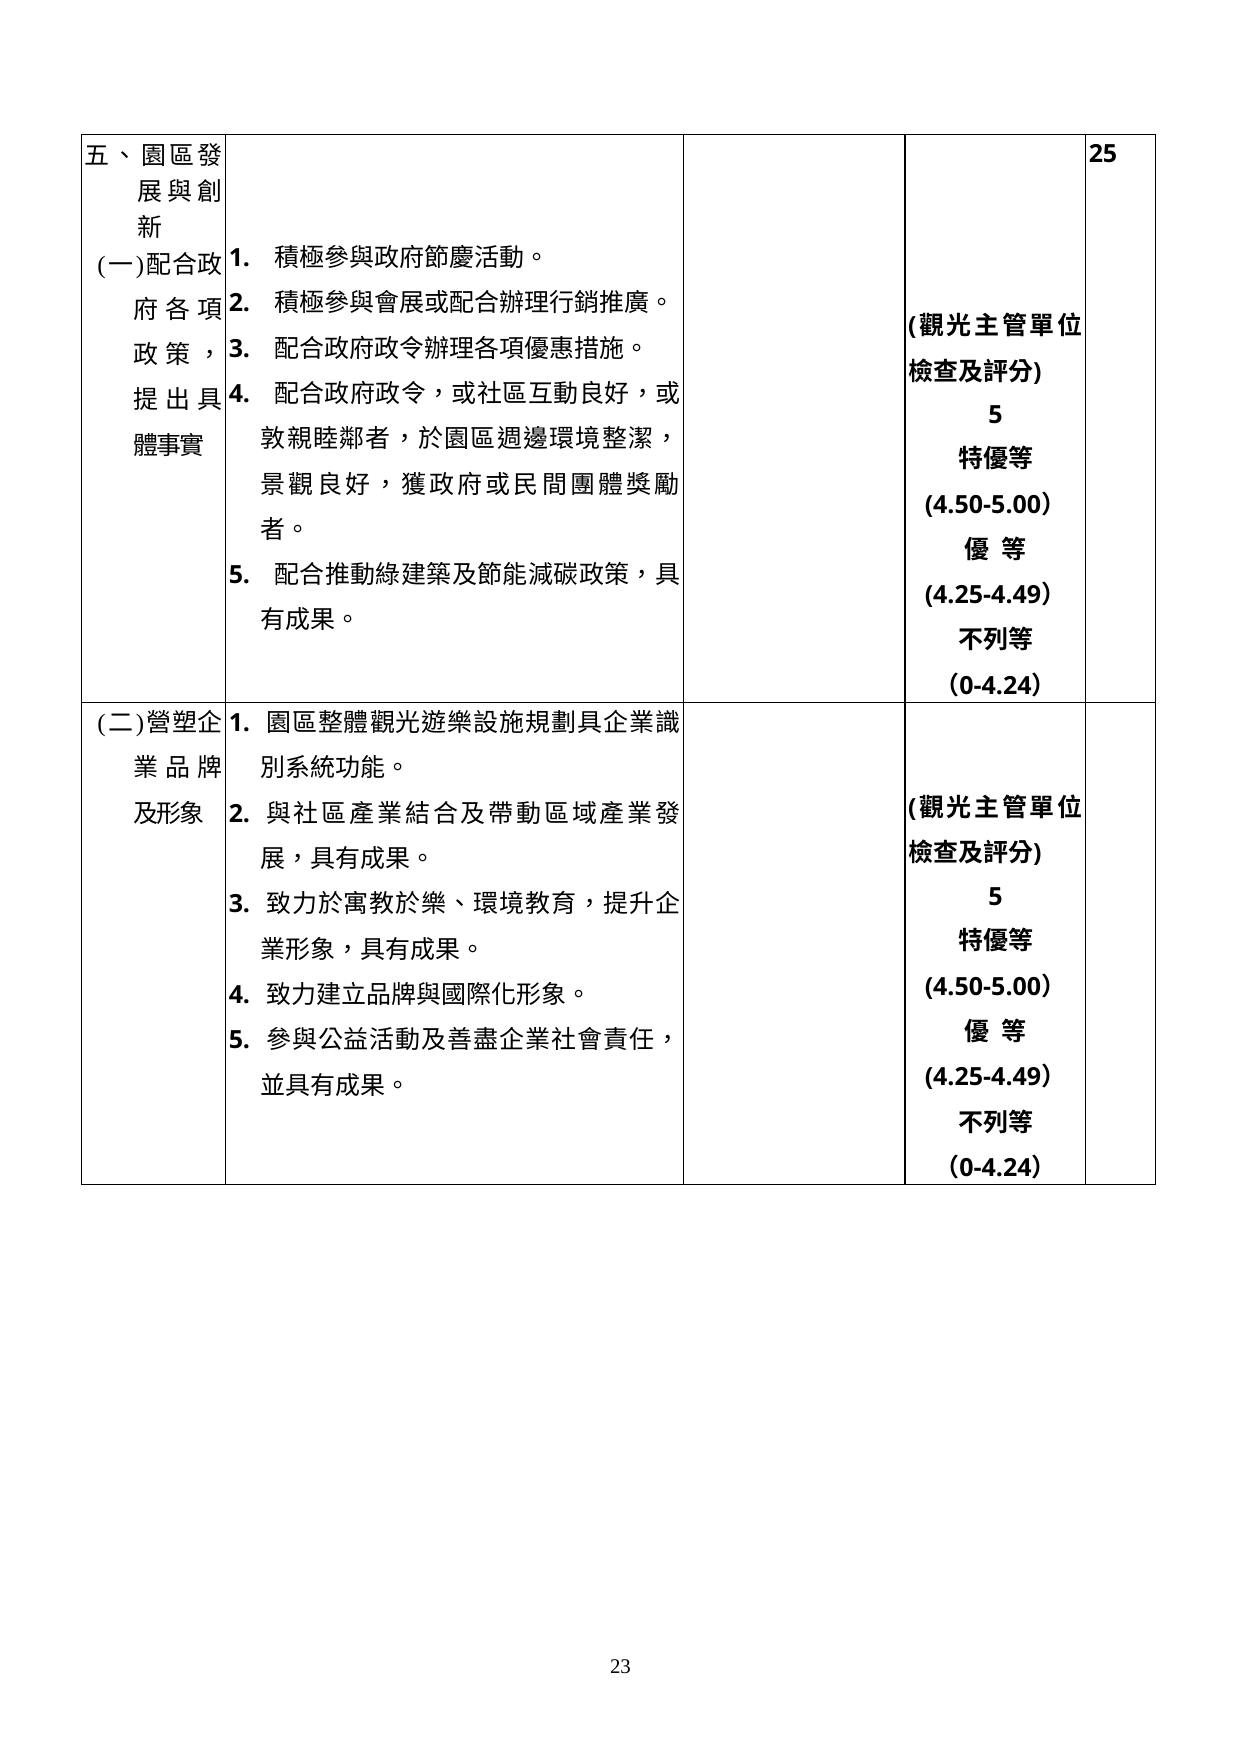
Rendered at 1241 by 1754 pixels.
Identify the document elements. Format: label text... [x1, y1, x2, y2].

table_cell 25 [1086, 135, 1155, 702]
table_cell 五、園區發展與創新 (一)配合政府各項政策，提出具體事實 [82, 135, 225, 702]
table_cell 園區整體觀光遊樂設施規劃具企業識別系統功能。 與社區產業結合及帶動區域產業發展，具有成果。 致力於寓教於樂、環境教育，提升企業形象，具有成果。 致力建立品牌與國際化形象。 參與公益活動及善盡企業社會責任，並具有成果。 [226, 703, 683, 1183]
table_cell (觀光主管單位檢查及評分) 5 特優等 (4.50-5.00） 優 等 (4.25-4.49） 不列等 （0-4.24） [906, 135, 1085, 702]
table_cell [1086, 703, 1155, 1183]
table_cell (二)營塑企業品牌及形象 [82, 703, 225, 1183]
table_cell (觀光主管單位檢查及評分) 5 特優等 (4.50-5.00） 優 等 (4.25-4.49） 不列等 （0-4.24） [906, 703, 1085, 1183]
table_cell [684, 703, 904, 1183]
table_cell 積極參與政府節慶活動。 積極參與會展或配合辦理行銷推廣。 配合政府政令辦理各項優惠措施。 配合政府政令，或社區互動良好，或敦親睦鄰者，於園區週邊環境整潔，景觀良好，獲政府或民間團體獎勵者。 配合推動綠建築及節能減碳政策，具有成果。 [226, 135, 683, 702]
table_cell [684, 135, 904, 702]
